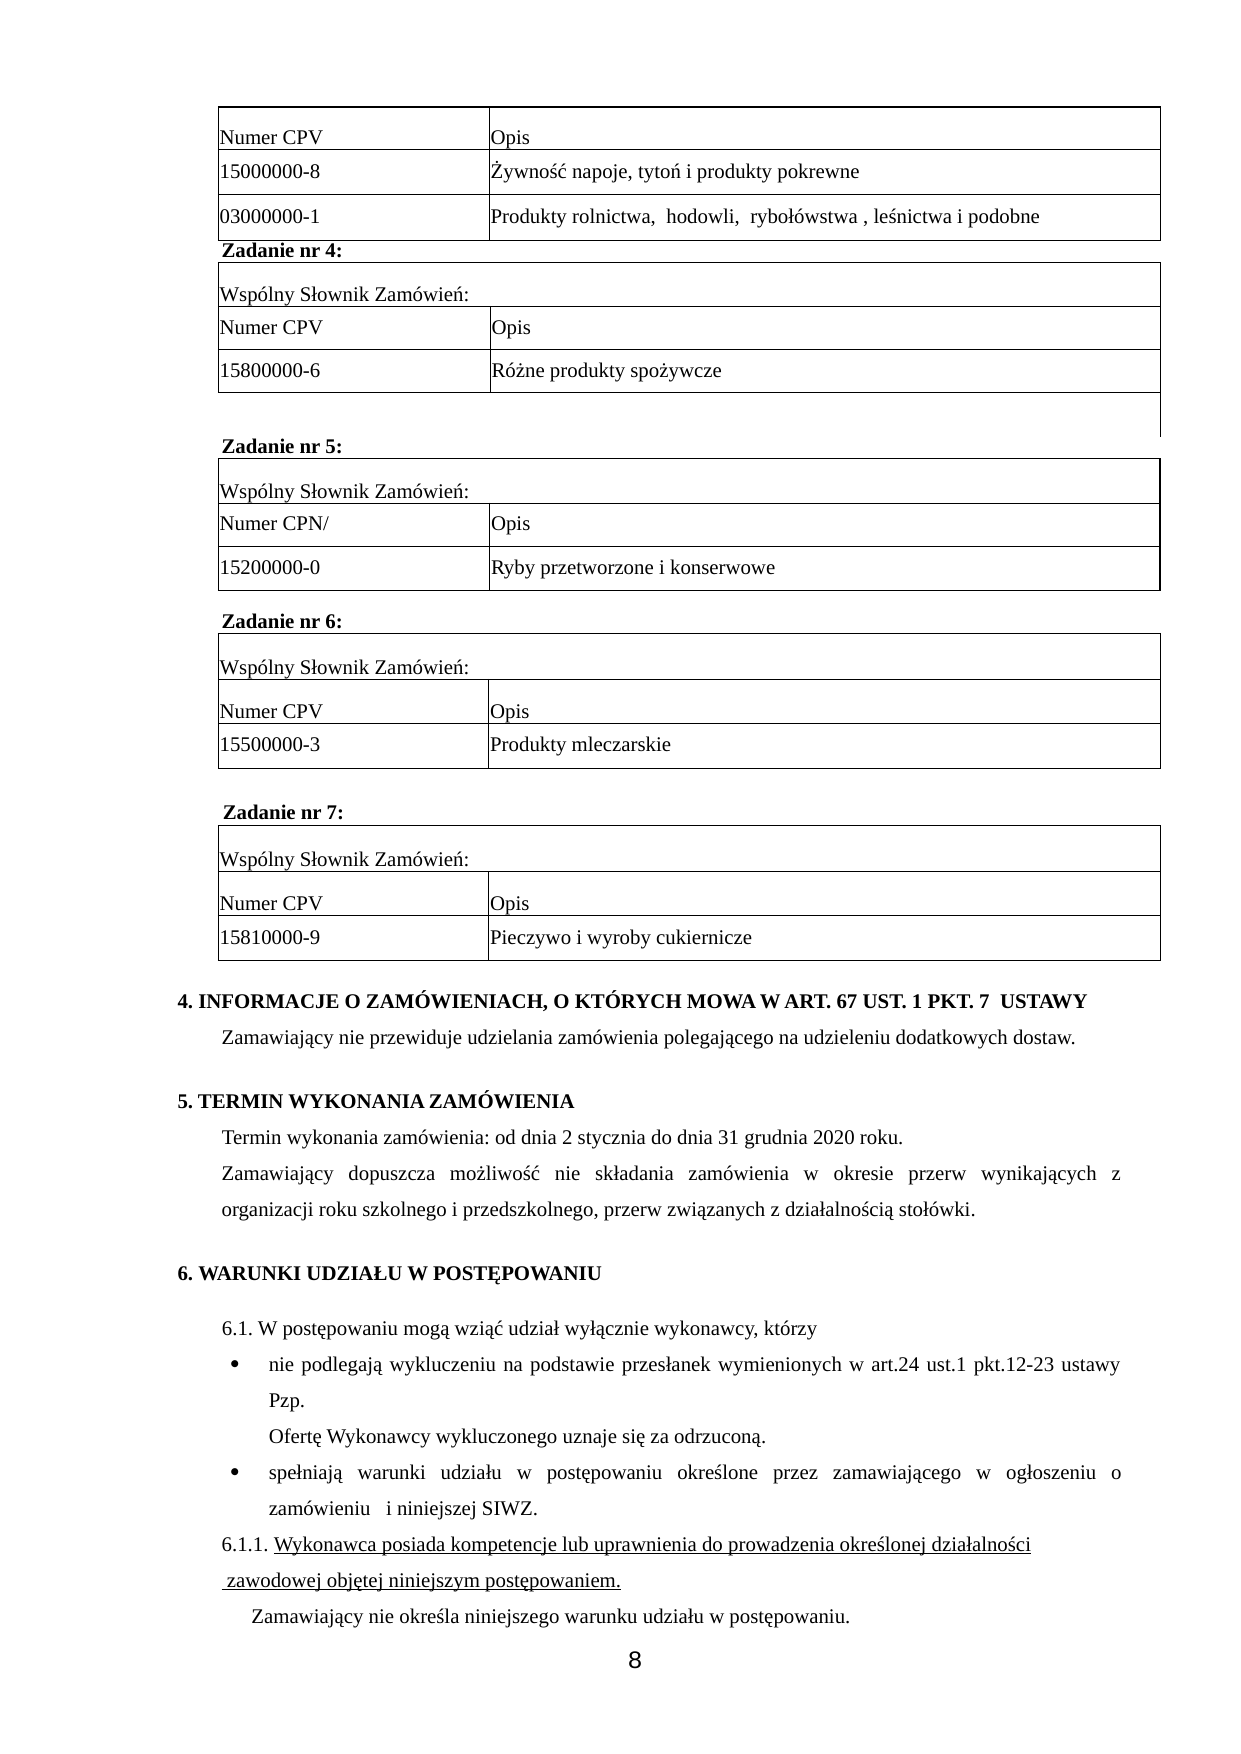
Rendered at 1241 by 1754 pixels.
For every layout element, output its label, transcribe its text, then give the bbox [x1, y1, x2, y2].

table_cell Produkty rolnictwa, hodowli, rybołówstwa , leśnictwa i podobne [490, 195, 1160, 240]
text 6. WARUNKI UDZIAŁU W POSTĘPOWANIU [177, 1261, 1122, 1285]
text 6.1.1. Wykonawca posiada kompetencje lub uprawnienia do prowadzenia określonej działalności [177, 1532, 1122, 1556]
table_cell Opis [489, 872, 1160, 914]
table_cell 03000000-1 [219, 195, 489, 240]
text Zadanie nr 4: [221, 241, 1122, 262]
table_cell 15500000-3 [219, 756, 488, 768]
text Zadanie nr 5: [221, 437, 1122, 458]
table_cell [218, 393, 1160, 437]
table_cell Numer CPV [219, 307, 490, 349]
text Zamawiający nie przewiduje udzielania zamówienia polegającego na udzieleniu dodatkowych dostaw. [177, 1025, 1122, 1049]
text 5. TERMIN WYKONANIA ZAMÓWIENIA [177, 1089, 1122, 1113]
text Zadanie nr 6: [221, 612, 1122, 633]
table_cell Opis [491, 307, 1160, 349]
table_header Wspólny Słownik Zamówień: [219, 459, 1159, 482]
table_cell 15800000-6 [219, 350, 490, 392]
text Termin wykonania zamówienia: od dnia 2 stycznia do dnia 31 grudnia 2020 roku. [148, 1125, 1122, 1149]
list nie podlegają wykluczeniu na podstawie przesłanek wymienionych w art.24 ust.1 pkt.12-23 ustawy Pzp. [231, 1352, 1122, 1412]
table_cell Opis [490, 108, 1160, 149]
table_cell 15810000-9 [219, 916, 488, 927]
table_cell Ryby przetworzone i konserwowe [490, 547, 1159, 590]
table_cell Opis [490, 504, 1159, 546]
table_header Wspólny Słownik Zamówień: [219, 263, 1160, 306]
text Ofertę Wykonawcy wykluczonego uznaje się za odrzuconą. [268, 1424, 1122, 1448]
text 6.1. W postępowaniu mogą wziąć udział wyłącznie wykonawcy, którzy [222, 1316, 1122, 1340]
table_cell Żywność napoje, tytoń i produkty pokrewne [490, 150, 1160, 194]
table_cell Pieczywo i wyroby cukiernicze [489, 916, 1160, 960]
text Zamawiający dopuszcza możliwość nie składania zamówienia w okresie przerw wynikających z organizacji roku szkolnego i przedszkolnego, przerw związanych z działalnością stołówki. [221, 1161, 1122, 1221]
table_cell Różne produkty spożywcze [491, 350, 1160, 392]
table_cell 15200000-0 [219, 547, 489, 558]
table_cell Numer CPV [219, 872, 488, 894]
table_cell Numer CPV [219, 108, 489, 149]
text zawodowej objętej niniejszym postępowaniem. [177, 1568, 1122, 1592]
list spełniają warunki udziału w postępowaniu określone przez zamawiającego w ogłoszeniu o zamówieniu i niniejszej SIWZ. [231, 1460, 1122, 1520]
table_cell 15000000-8 [219, 150, 489, 194]
table_cell Produkty mleczarskie [489, 724, 1160, 768]
table_cell Numer CPV [219, 680, 488, 702]
table_header Wspólny Słownik Zamówień: [219, 634, 1160, 679]
table_cell Numer CPN/ [219, 504, 489, 514]
table_cell 15810000-9 [219, 948, 488, 960]
text 4. INFORMACJE O ZAMÓWIENIACH, O KTÓRYCH MOWA W ART. 67 UST. 1 PKT. 7 USTAWY [177, 989, 1122, 1013]
table_cell Opis [489, 680, 1160, 722]
table_cell 15500000-3 [219, 724, 488, 735]
table_cell Numer CPN/ [219, 535, 489, 546]
text Zadanie nr 7: [148, 797, 1122, 825]
table_cell 15200000-0 [219, 579, 489, 590]
text Zamawiający nie określa niniejszego warunku udziału w postępowaniu. [177, 1604, 1122, 1628]
table_header Wspólny Słownik Zamówień: [219, 826, 1160, 871]
